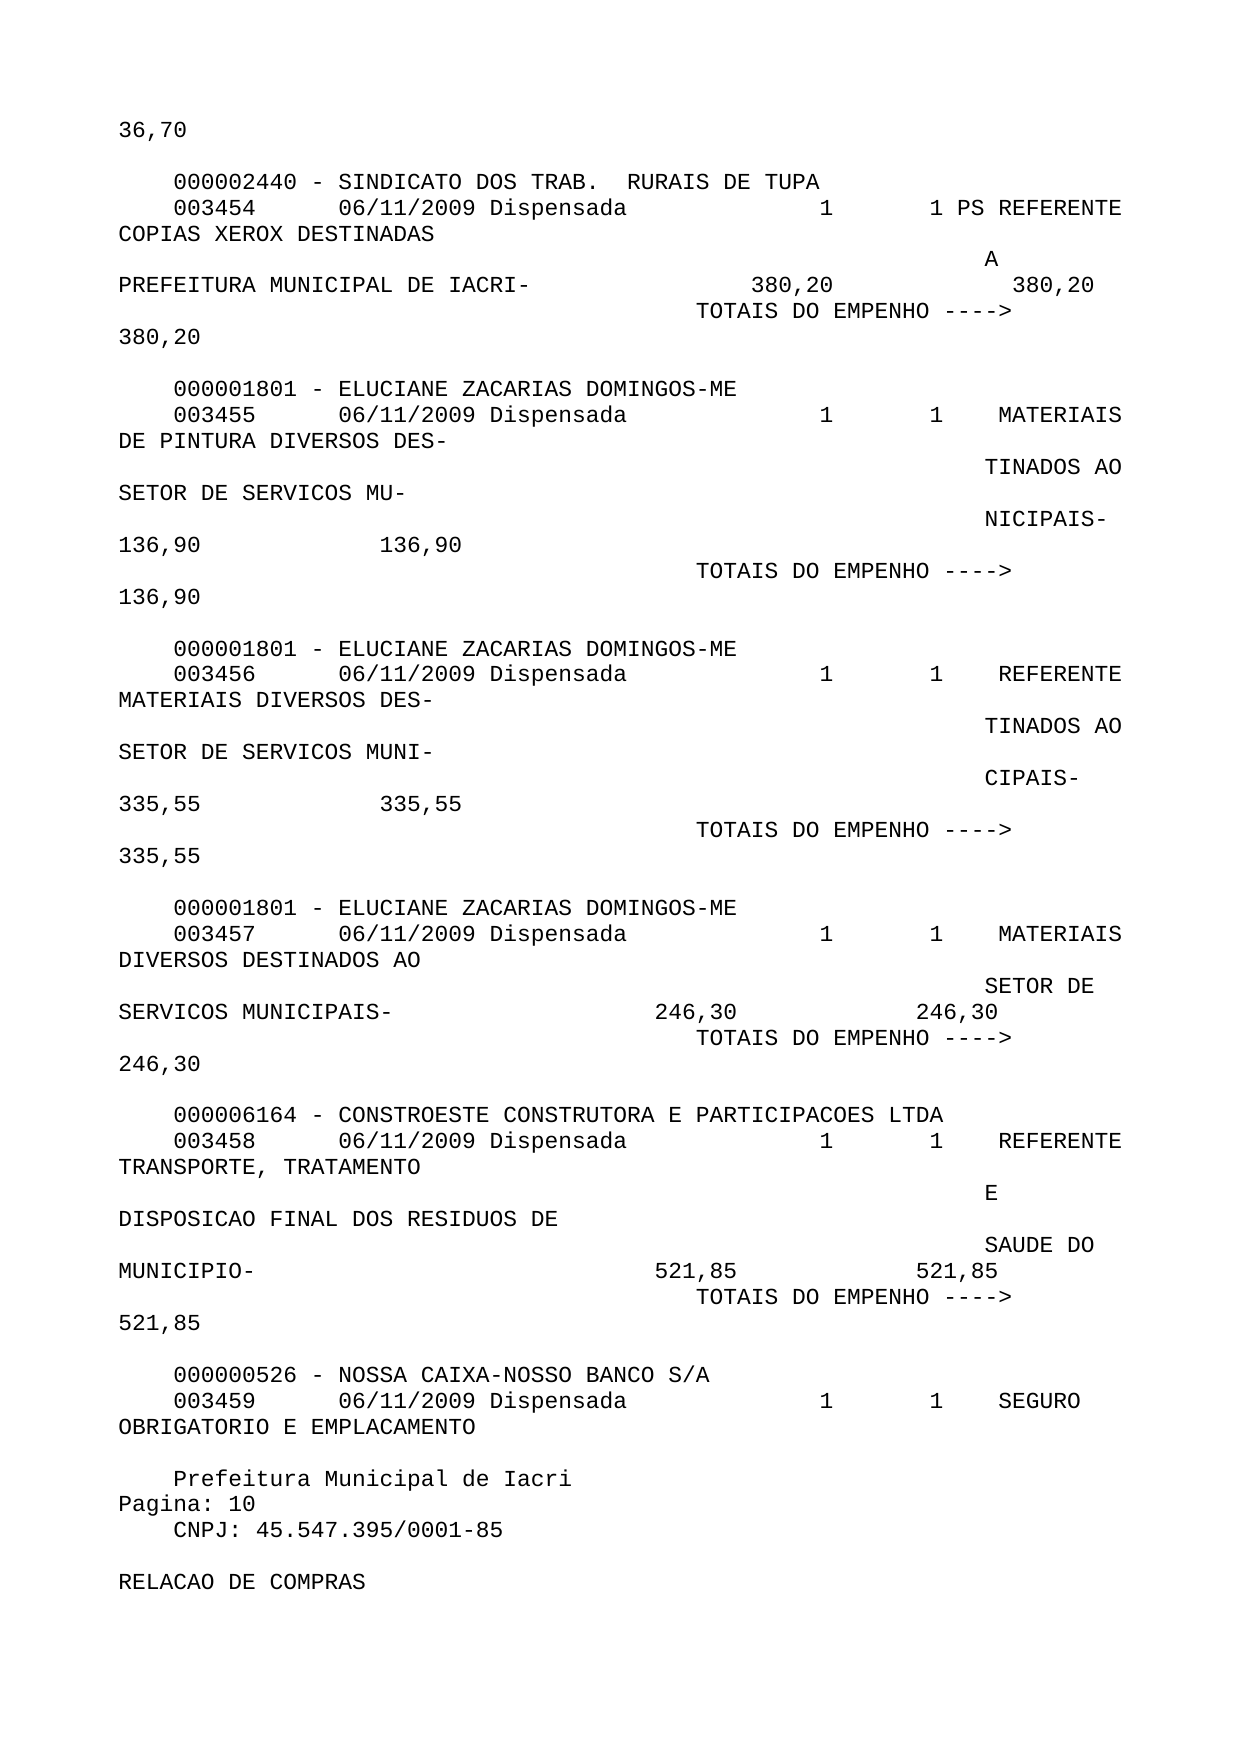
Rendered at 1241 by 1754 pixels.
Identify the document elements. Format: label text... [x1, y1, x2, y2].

text TOTAIS DO EMPENHO ----> 136,90 [118, 559, 1122, 611]
text TINADOS AO SETOR DE SERVICOS MUNI- [118, 715, 1122, 767]
text 003455 06/11/2009 Dispensada 1 1 MATERIAIS DE PINTURA DIVERSOS DES- [118, 403, 1122, 455]
text CIPAIS- 335,55 335,55 [118, 767, 1122, 818]
text SETOR DE SERVICOS MUNICIPAIS- 246,30 246,30 [118, 974, 1122, 1026]
text 003456 06/11/2009 Dispensada 1 1 REFERENTE MATERIAIS DIVERSOS DES- [118, 663, 1122, 715]
text 003457 06/11/2009 Dispensada 1 1 MATERIAIS DIVERSOS DESTINADOS AO [118, 922, 1122, 974]
text TINADOS AO SETOR DE SERVICOS MU- [118, 455, 1122, 507]
text 003458 06/11/2009 Dispensada 1 1 REFERENTE TRANSPORTE, TRATAMENTO [118, 1130, 1122, 1182]
text 000001801 - ELUCIANE ZACARIAS DOMINGOS-ME [118, 377, 1122, 403]
text TOTAIS DO EMPENHO ----> 335,55 [118, 818, 1122, 870]
text TOTAIS DO EMPENHO ----> 246,30 [118, 1026, 1122, 1078]
text A PREFEITURA MUNICIPAL DE IACRI- 380,20 380,20 [118, 248, 1122, 300]
text 36,70 [118, 118, 1122, 144]
text 000001801 - ELUCIANE ZACARIAS DOMINGOS-ME [118, 896, 1122, 922]
text 000001801 - ELUCIANE ZACARIAS DOMINGOS-ME [118, 637, 1122, 663]
text 003454 06/11/2009 Dispensada 1 1 PS REFERENTE COPIAS XEROX DESTINADAS [118, 196, 1122, 248]
text 003459 06/11/2009 Dispensada 1 1 SEGURO OBRIGATORIO E EMPLACAMENTO [118, 1389, 1122, 1441]
text TOTAIS DO EMPENHO ----> 380,20 [118, 300, 1122, 352]
text [118, 1597, 1122, 1622]
text Prefeitura Municipal de Iacri Pagina: 10 [118, 1467, 1122, 1519]
text SAUDE DO MUNICIPIO- 521,85 521,85 [118, 1233, 1122, 1285]
text NICIPAIS- 136,90 136,90 [118, 507, 1122, 559]
text 000002440 - SINDICATO DOS TRAB. RURAIS DE TUPA [118, 170, 1122, 196]
text E DISPOSICAO FINAL DOS RESIDUOS DE [118, 1182, 1122, 1233]
text RELACAO DE COMPRAS [118, 1545, 1122, 1597]
text TOTAIS DO EMPENHO ----> 521,85 [118, 1285, 1122, 1337]
text 000006164 - CONSTROESTE CONSTRUTORA E PARTICIPACOES LTDA [118, 1104, 1122, 1130]
text 000000526 - NOSSA CAIXA-NOSSO BANCO S/A [118, 1363, 1122, 1389]
text CNPJ: 45.547.395/0001-85 [118, 1519, 1122, 1545]
